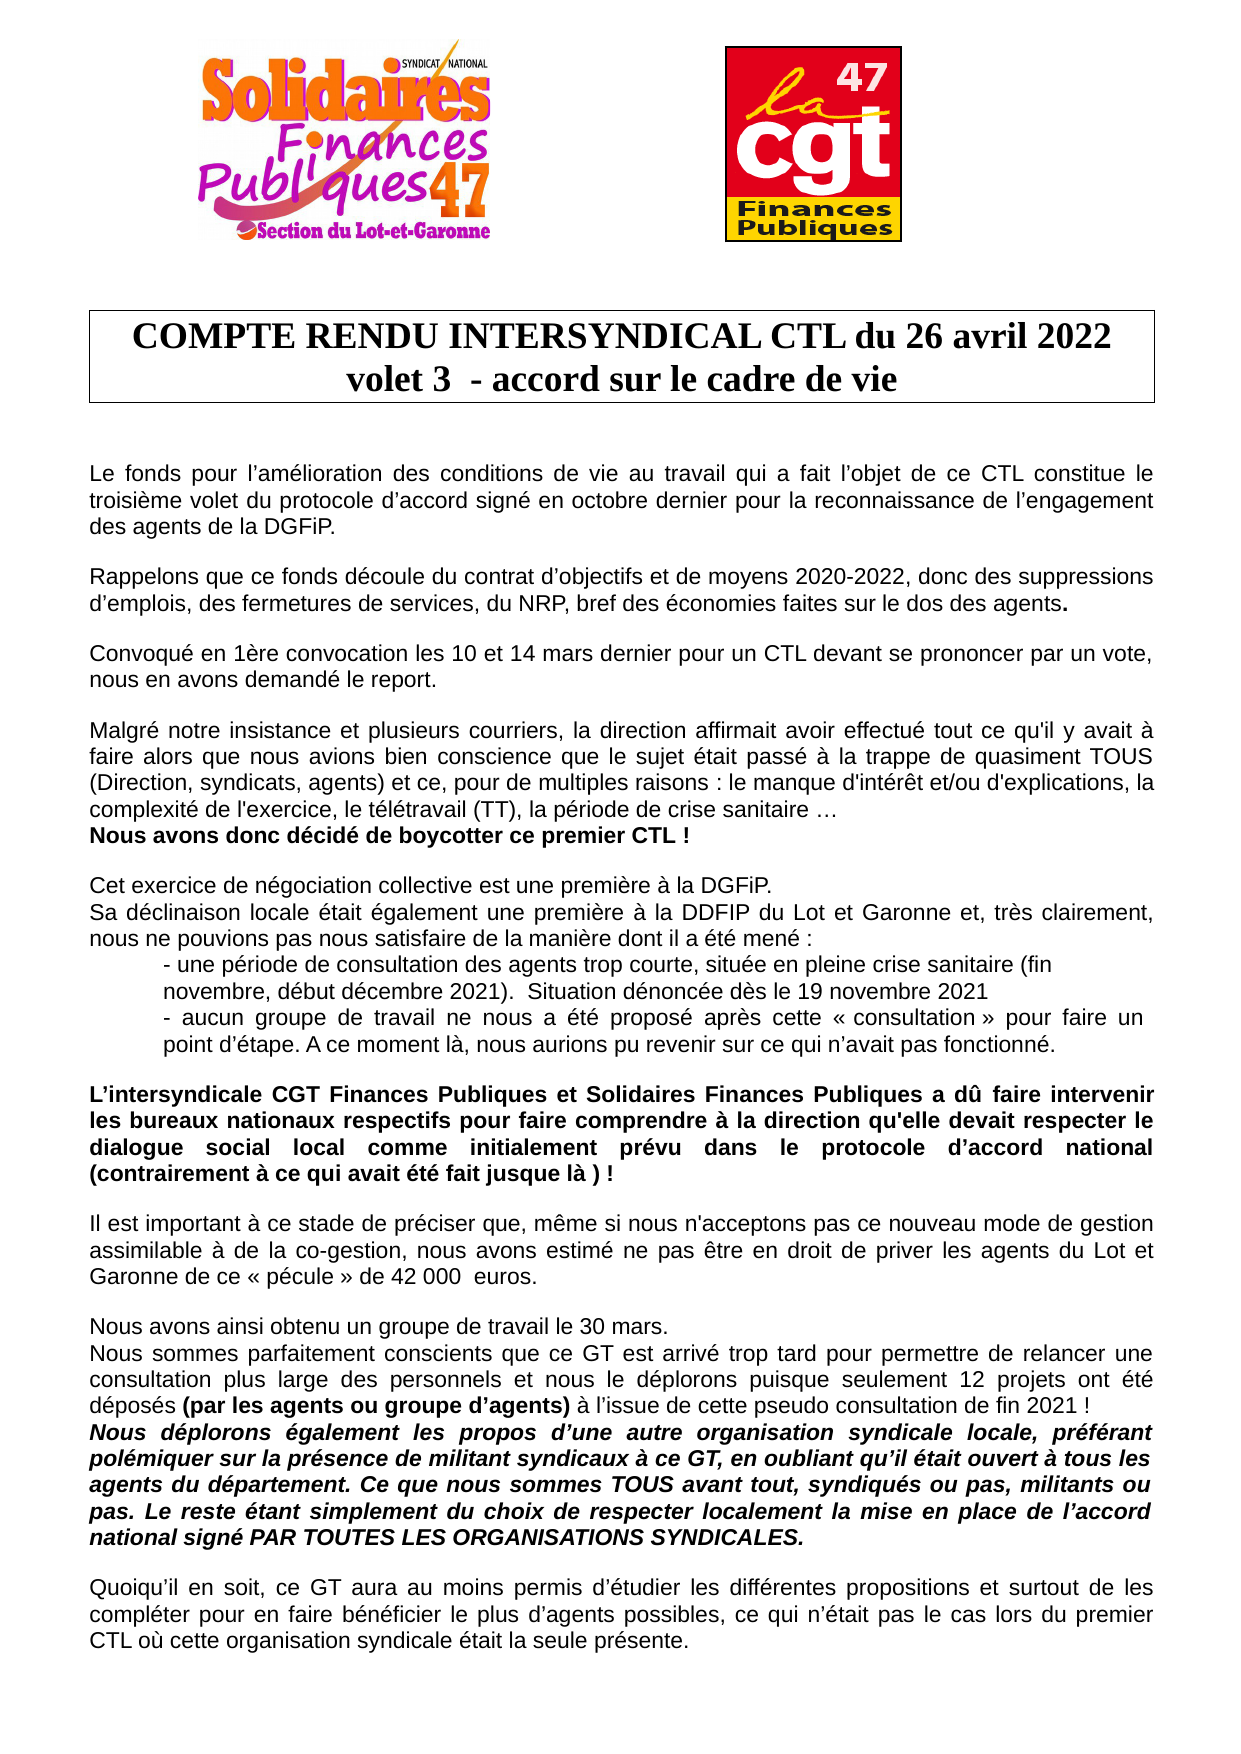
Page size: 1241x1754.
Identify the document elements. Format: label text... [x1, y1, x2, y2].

text Convoqué en 1ère convocation les 10 et 14 mars dernier pour un CTL devant se prononcer par un vote, nous en avons demandé le report. [89, 640, 1155, 693]
text Nous avons ainsi obtenu un groupe de travail le 30 mars. [89, 1313, 1155, 1339]
text L’intersyndicale CGT Finances Publiques et Solidaires Finances Publiques a dû faire intervenir les bureaux nationaux respectifs pour faire comprendre à la direction qu'elle devait respecter le dialogue social local comme initialement prévu dans le protocole d’accord national (contrairement à ce qui avait été fait jusque là ) ! [89, 1081, 1155, 1186]
text - aucun groupe de travail ne nous a été proposé après cette « consultation » pour faire un point d’étape. A ce moment là, nous aurions pu revenir sur ce qui n’avait pas fonctionné. [89, 1004, 1155, 1057]
text Nous avons donc décidé de boycotter ce premier CTL ! [89, 822, 1155, 848]
text Cet exercice de négociation collective est une première à la DGFiP. [89, 872, 1155, 899]
text Rappelons que ce fonds découle du contrat d’objectifs et de moyens 2020-2022, donc des suppressions d’emplois, des fermetures de services, du NRP, bref des économies faites sur le dos des agents. [89, 563, 1155, 616]
text Sa déclinaison locale était également une première à la DDFIP du Lot et Garonne et, très clairement, nous ne pouvions pas nous satisfaire de la manière dont il a été mené : [89, 899, 1155, 951]
text volet 3 - accord sur le cadre de vie [90, 353, 1154, 402]
text Nous sommes parfaitement conscients que ce GT est arrivé trop tard pour permettre de relancer une consultation plus large des personnels et nous le déplorons puisque seulement 12 projets ont été déposés (par les agents ou groupe d’agents) à l’issue de cette pseudo consultation de fin 2021 ! [89, 1339, 1155, 1419]
text Malgré notre insistance et plusieurs courriers, la direction affirmait avoir effectué tout ce qu'il y avait à faire alors que nous avions bien conscience que le sujet était passé à la trappe de quasiment TOUS (Direction, syndicats, agents) et ce, pour de multiples raisons : le manque d'intérêt et/ou d'explications, la complexité de l'exercice, le télétravail (TT), la période de crise sanitaire … [89, 717, 1155, 822]
text Nous déplorons également les propos d’une autre organisation syndicale locale, préférant polémiquer sur la présence de militant syndicaux à ce GT, en oubliant qu’il était ouvert à tous les agents du département. Ce que nous sommes TOUS avant tout, syndiqués ou pas, militants ou pas. Le reste étant simplement du choix de respecter localement la mise en place de l’accord national signé PAR TOUTES LES ORGANISATIONS SYNDICALES. [89, 1419, 1155, 1550]
text - une période de consultation des agents trop courte, située en pleine crise sanitaire (fin novembre, début décembre 2021). Situation dénoncée dès le 19 novembre 2021 [89, 951, 1155, 1004]
picture [727, 48, 900, 240]
text Quoiqu’il en soit, ce GT aura au moins permis d’étudier les différentes propositions et surtout de les compléter pour en faire bénéficier le plus d’agents possibles, ce qui n’était pas le cas lors du premier CTL où cette organisation syndicale était la seule présente. [89, 1574, 1155, 1653]
picture [198, 39, 491, 240]
text COMPTE RENDU INTERSYNDICAL CTL du 26 avril 2022 [90, 311, 1154, 353]
text Il est important à ce stade de préciser que, même si nous n'acceptons pas ce nouveau mode de gestion assimilable à de la co-gestion, nous avons estimé ne pas être en droit de priver les agents du Lot et Garonne de ce « pécule » de 42 000 euros. [89, 1210, 1155, 1289]
text Le fonds pour l’amélioration des conditions de vie au travail qui a fait l’objet de ce CTL constitue le troisième volet du protocole d’accord signé en octobre dernier pour la reconnaissance de l’engagement des agents de la DGFiP. [89, 460, 1155, 539]
